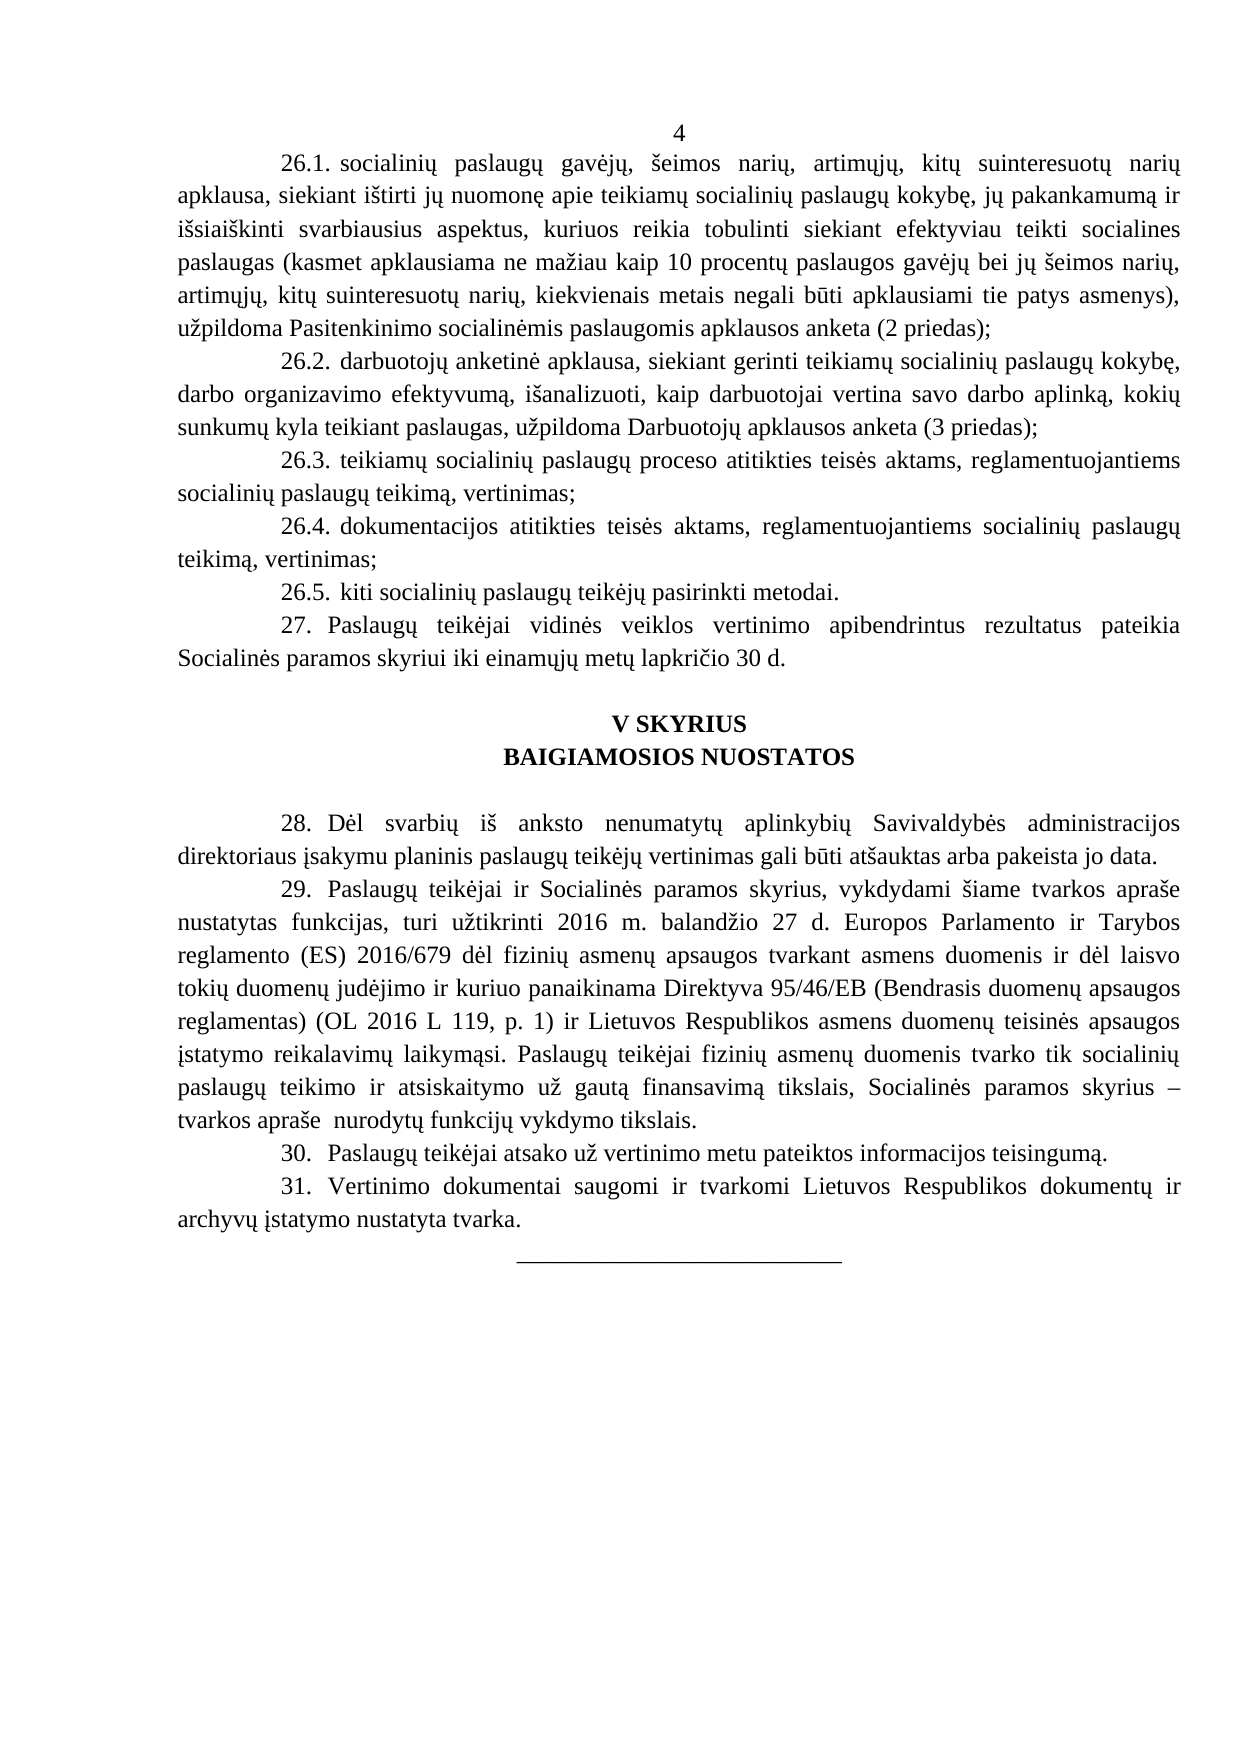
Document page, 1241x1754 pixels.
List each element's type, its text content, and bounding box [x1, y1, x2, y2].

text 26.5. kiti socialinių paslaugų teikėjų pasirinkti metodai. [281, 577, 1181, 606]
text 26.4. dokumentacijos atitikties teisės aktams, reglamentuojantiems socialinių paslaugų teikimą, vertinimas; [177, 511, 1181, 573]
text BAIGIAMOSIOS NUOSTATOS [177, 742, 1181, 771]
text 31. Vertinimo dokumentai saugomi ir tvarkomi Lietuvos Respublikos dokumentų ir archyvų įstatymo nustatyta tvarka. [177, 1171, 1181, 1233]
text 29. Paslaugų teikėjai ir Socialinės paramos skyrius, vykdydami šiame tvarkos apraše nustatytas funkcijas, turi užtikrinti 2016 m. balandžio 27 d. Europos Parlamento ir Tarybos reglamento (ES) 2016/679 dėl fizinių asmenų apsaugos tvarkant asmens duomenis ir dėl laisvo tokių duomenų judėjimo ir kuriuo panaikinama Direktyva 95/46/EB (Bendrasis duomenų apsaugos reglamentas) (OL 2016 L 119, p. 1) ir Lietuvos Respublikos asmens duomenų teisinės apsaugos įstatymo reikalavimų laikymąsi. Paslaugų teikėjai fizinių asmenų duomenis tvarko tik socialinių paslaugų teikimo ir atsiskaitymo už gautą finansavimą tikslais, Socialinės paramos skyrius – tvarkos apraše nurodytų funkcijų vykdymo tikslais. [177, 874, 1181, 1134]
text V SKYRIUS [177, 709, 1181, 738]
text 30. Paslaugų teikėjai atsako už vertinimo metu pateiktos informacijos teisingumą. [177, 1138, 1181, 1167]
text __________________________ [177, 1237, 1181, 1266]
text 26.1. socialinių paslaugų gavėjų, šeimos narių, artimųjų, kitų suinteresuotų narių apklausa, siekiant ištirti jų nuomonę apie teikiamų socialinių paslaugų kokybę, jų pakankamumą ir išsiaiškinti svarbiausius aspektus, kuriuos reikia tobulinti siekiant efektyviau teikti socialines paslaugas (kasmet apklausiama ne mažiau kaip 10 procentų paslaugos gavėjų bei jų šeimos narių, artimųjų, kitų suinteresuotų narių, kiekvienais metais negali būti apklausiami tie patys asmenys), užpildoma Pasitenkinimo socialinėmis paslaugomis apklausos anketa (2 priedas); [177, 148, 1181, 341]
text 26.2. darbuotojų anketinė apklausa, siekiant gerinti teikiamų socialinių paslaugų kokybę, darbo organizavimo efektyvumą, išanalizuoti, kaip darbuotojai vertina savo darbo aplinką, kokių sunkumų kyla teikiant paslaugas, užpildoma Darbuotojų apklausos anketa (3 priedas); [177, 346, 1181, 441]
text 26.3. teikiamų socialinių paslaugų proceso atitikties teisės aktams, reglamentuojantiems socialinių paslaugų teikimą, vertinimas; [177, 445, 1181, 507]
text 27. Paslaugų teikėjai vidinės veiklos vertinimo apibendrintus rezultatus pateikia Socialinės paramos skyriui iki einamųjų metų lapkričio 30 d. [177, 610, 1181, 672]
text 28. Dėl svarbių iš anksto nenumatytų aplinkybių Savivaldybės administracijos direktoriaus įsakymu planinis paslaugų teikėjų vertinimas gali būti atšauktas arba pakeista jo data. [177, 808, 1181, 870]
